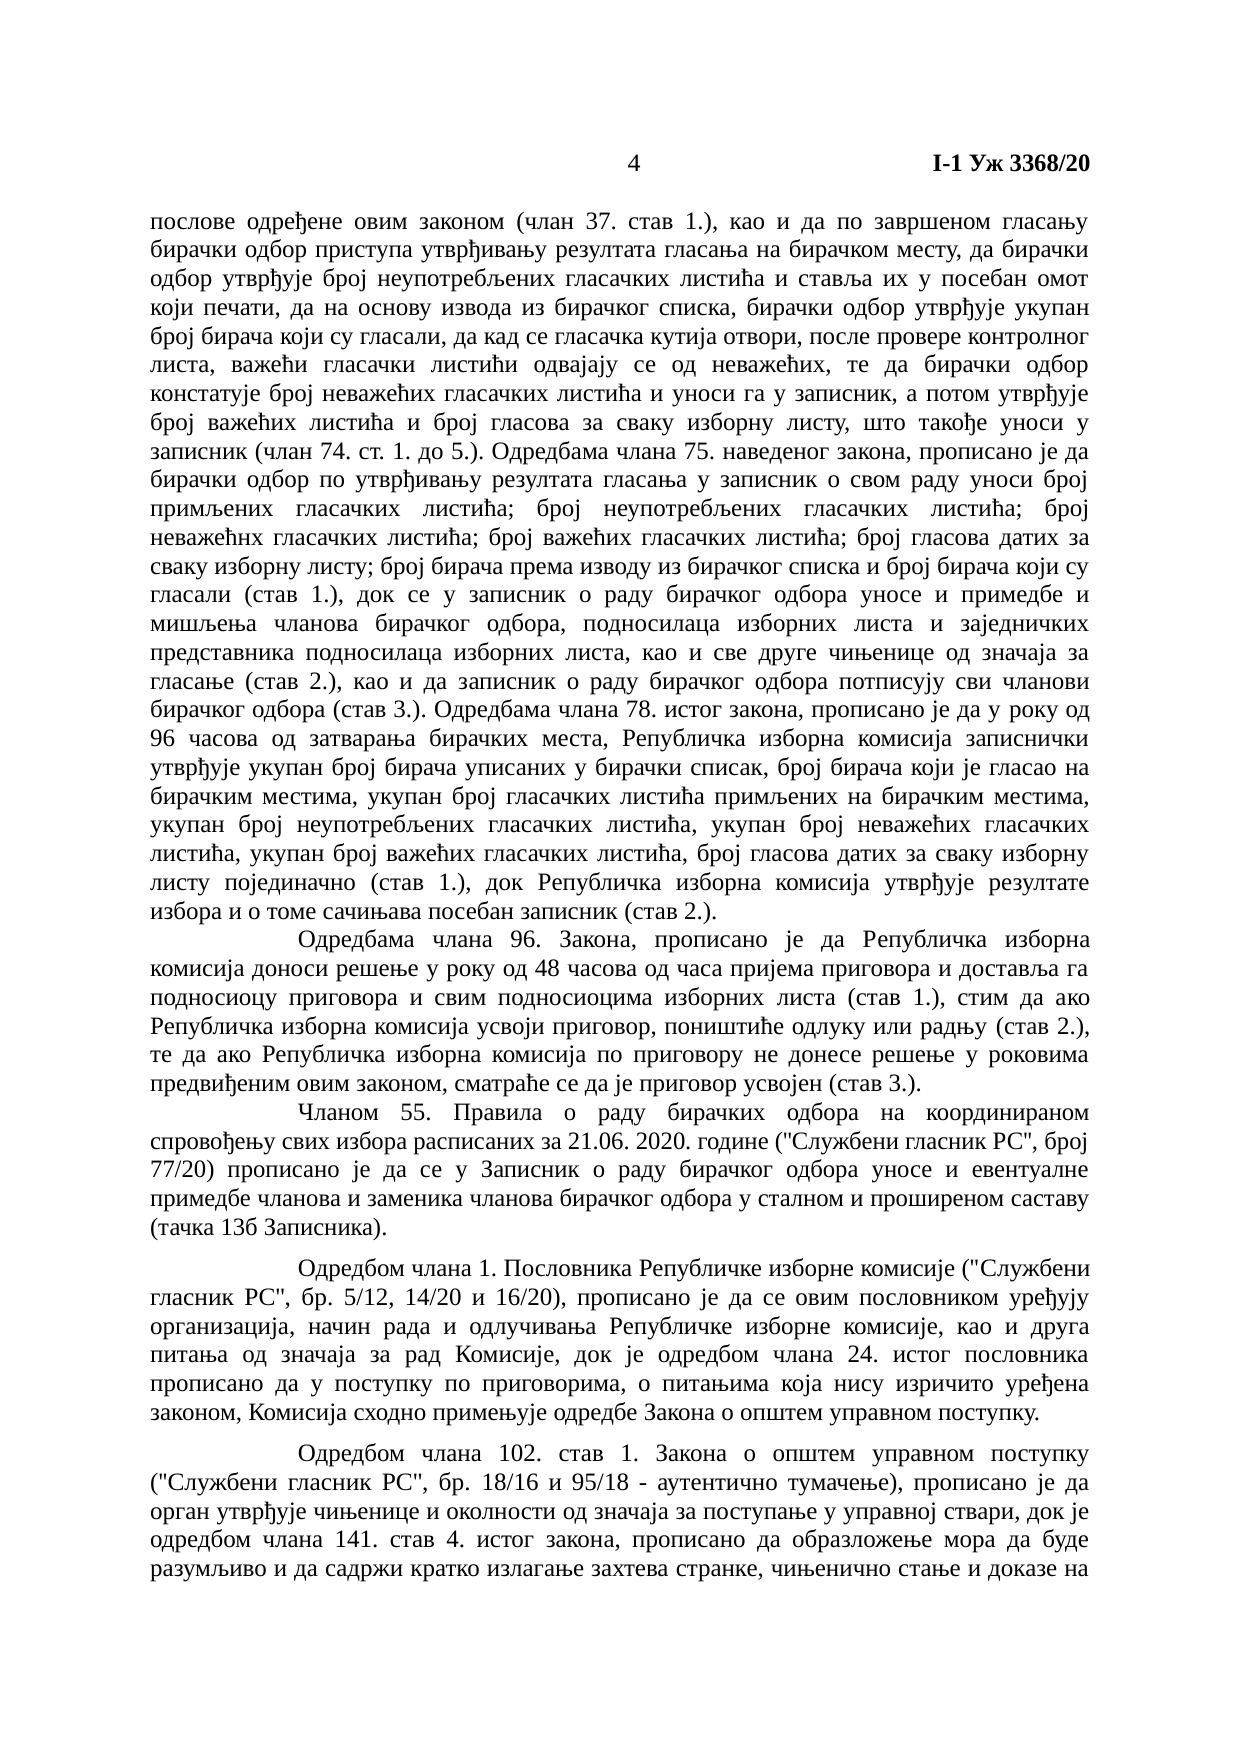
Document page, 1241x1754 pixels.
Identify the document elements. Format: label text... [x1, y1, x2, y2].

text Одредбом члана 1. Пословника Републичке изборне комисије (''Службени гласник РС'', бр. 5/12, 14/20 и 16/20), прописано је да се овим пословником уређују организација, начин рада и одлучивања Републичке изборне комисије, као и друга питања од значаја за рад Комисије, док је одредбом члана 24. истог пословника прописано да у поступку по приговорима, о питањима која нису изричито уређена законом, Комисија сходно примењује одредбе Закона о општем управном поступку. [150, 1253, 1090, 1426]
text Одредбом члана 102. став 1. Закона о општем управном поступку (''Службени гласник РС'', бр. 18/16 и 95/18 - аутентично тумачење), прописано је да орган утврђује чињенице и околности од значаја за поступање у управној ствари, док је одредбом члана 141. став 4. истог закона, прописано да образложење мора да буде разумљиво и да садржи кратко излагање захтева странке, чињенично стање и доказе на [150, 1438, 1090, 1582]
text Одредбама члана 96. Закона, прописано је да Републичка изборна комисија доноси решење у року од 48 часова од часа пријема приговора и доставља га подносиоцу приговора и свим подносиоцима изборних листа (став 1.), стим да ако Републичка изборна комисија усвоји приговор, поништиће одлуку или радњу (став 2.), те да ако Републичка изборна комисија по приговору не донесе решење у роковима предвиђеним овим законом, сматраће се да је приговор усвојен (став 3.). [150, 924, 1090, 1097]
text Чланом 55. Правила о раду бирачких одбора на координираном спровођењу свих избора расписаних за 21.06. 2020. године (''Службени гласник РС'', број 77/20) прописано је да се у Записник о раду бирачког одбора уносе и евентуалне примедбе чланова и заменика чланова бирачког одбора у сталном и проширеном саставу (тачка 13б Записника). [150, 1097, 1090, 1241]
text послове одређене овим законом (члан 37. став 1.), као и да по завршеном гласању бирачки одбор приступа утврђивању резултата гласања на бирачком месту, да бирачки одбор утврђује број неупотребљених гласачких листића и ставља их у посебан омот који печати, да на основу извода из бирачког списка, бирачки одбор утврђује укупан број бирача који су гласали, да кад се гласачка кутија отвори, после провере контролног листа, важећи гласачки листићи одвајају се од неважећих, те да бирачки одбор констатује број неважећих гласачких листића и уноси га у записник, а потом утврђује број важећих листића и број гласова за сваку изборну листу, што такође уноси у записник (члан 74. ст. 1. до 5.). Одредбама члана 75. наведеног закона, прописано је да бирачки одбор по утврђивању резултата гласања у записник о свом раду уноси број примљених гласачких листића; број неупотребљених гласачких листића; број неважећнх гласачких листића; број важећих гласачких листића; број гласова датих за сваку изборну листу; број бирача према изводу из бирачког списка и број бирача који су гласали (став 1.), док се у записник о раду бирачког одбора уносе и примедбе и мишљења чланова бирачког одбора, подносилаца изборних листа и заједничких представника подносилаца изборних листа, као и све друге чињенице од значаја за гласање (став 2.), као и да записник о раду бирачког одбора потписују сви чланови бирачког одбора (став 3.). Одредбама члана 78. истог закона, прописано је да у року од 96 часова од затварања бирачких места, Републичка изборна комисија записнички утврђује укупан број бирача уписаних у бирачки списак, број бирача који је гласао на бирачким местима, укупан број гласачких листића примљених на бирачким местима, укупан број неупотребљених гласачких листића, укупан број неважећих гласачких листића, укупан број важећих гласачких листића, број гласова датих за сваку изборну листу појединачно (став 1.), док Републичка изборна комисија утврђује резултате избора и о томе сачињава посебан записник (став 2.). [150, 206, 1090, 924]
